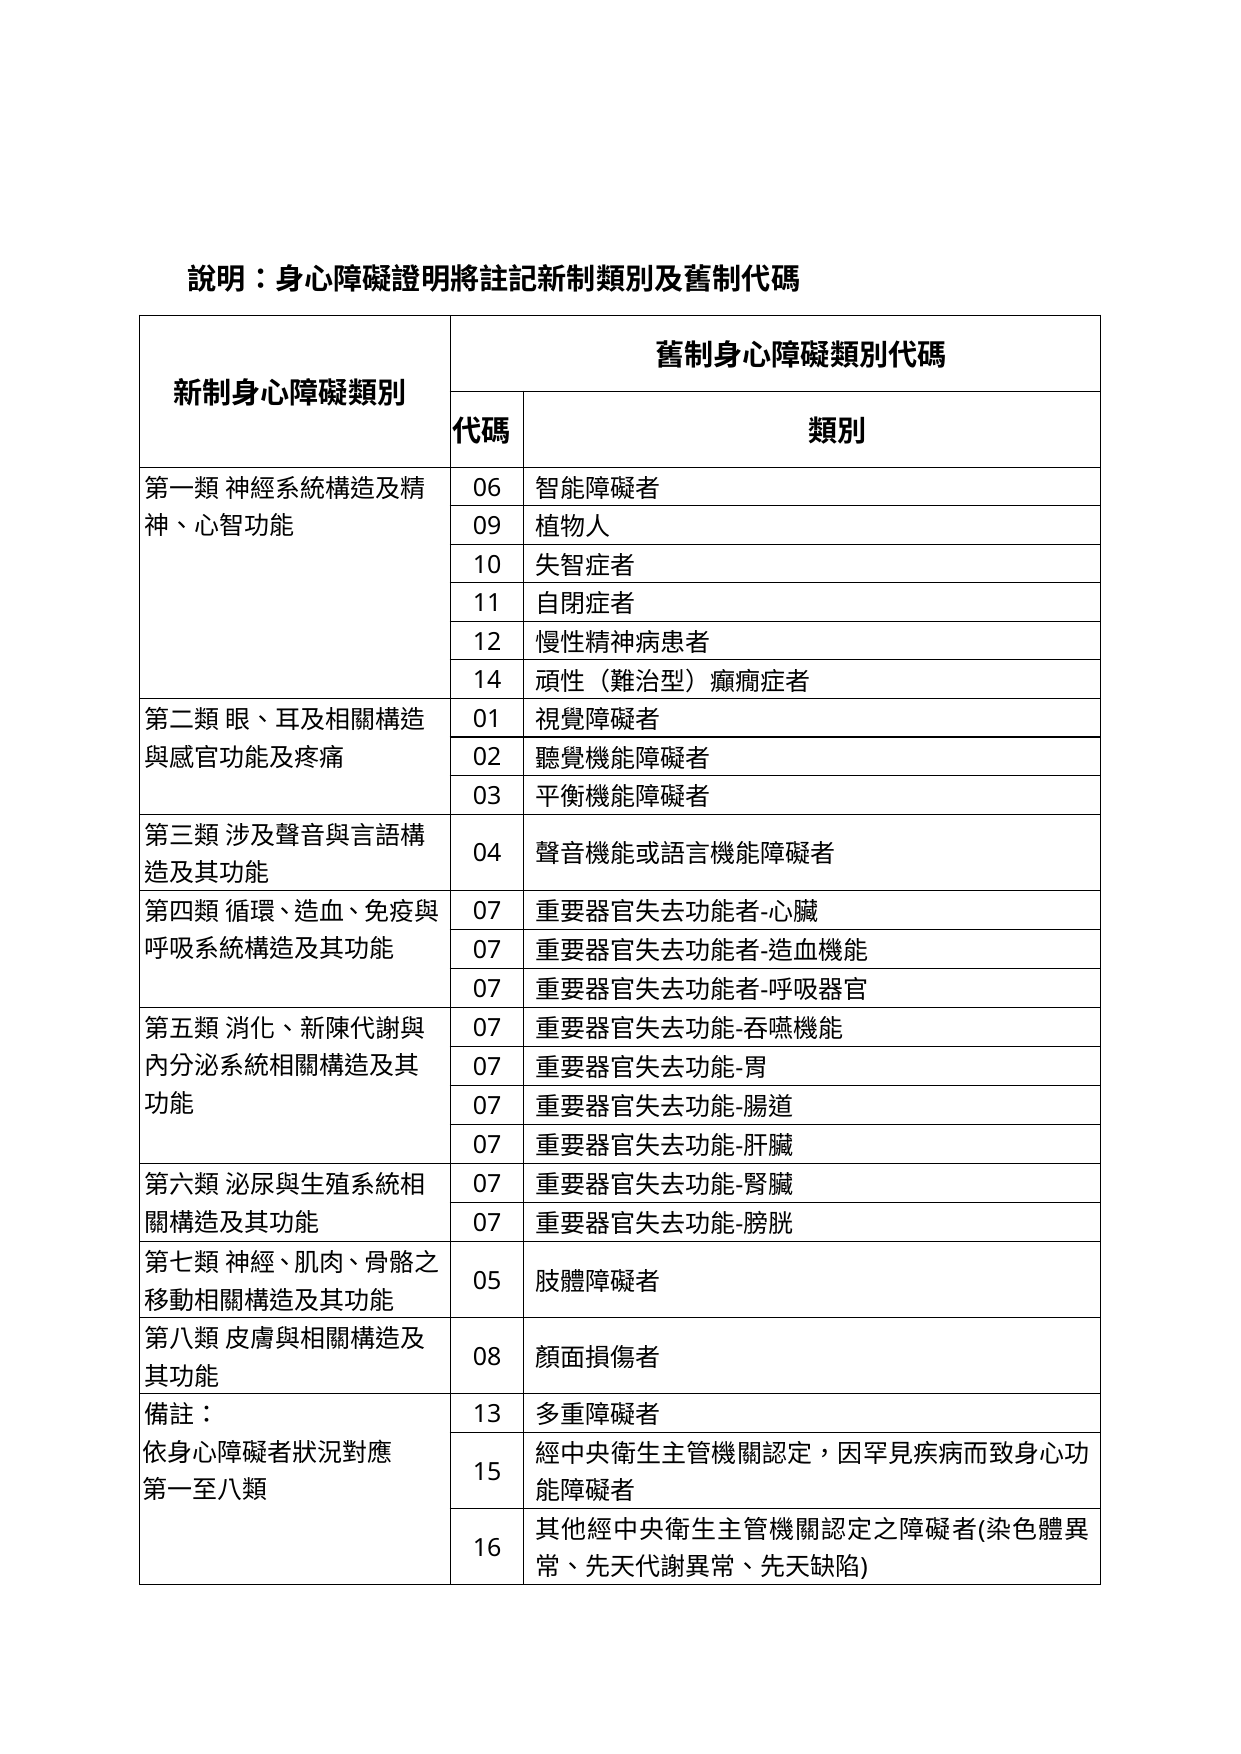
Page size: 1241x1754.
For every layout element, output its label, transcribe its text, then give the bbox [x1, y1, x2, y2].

table_cell 多重障礙者 [524, 1394, 1100, 1432]
table_cell 重要器官失去功能-肝臟 [524, 1125, 1100, 1163]
table_cell 顏面損傷者 [524, 1318, 1100, 1393]
table_cell 經中央衛生主管機關認定，因罕見疾病而致身心功能障礙者 [524, 1433, 1100, 1508]
table_cell 平衡機能障礙者 [524, 776, 1100, 813]
table_cell 智能障礙者 [524, 468, 1100, 505]
table_cell 11 [451, 583, 523, 621]
table_cell 08 [451, 1318, 523, 1393]
table_cell 慢性精神病患者 [524, 622, 1100, 659]
table_cell 04 [451, 815, 523, 889]
table_cell 其他經中央衛生主管機關認定之障礙者(染色體異常、先天代謝異常、先天缺陷) [524, 1509, 1100, 1584]
table_cell 13 [451, 1394, 523, 1432]
table_cell 重要器官失去功能-膀胱 [524, 1203, 1100, 1241]
table_cell 重要器官失去功能-吞嚥機能 [524, 1008, 1100, 1046]
table_cell 第五類 消化、新陳代謝與內分泌系統相關構造及其功能 [140, 1008, 450, 1163]
table_cell 聽覺機能障礙者 [524, 738, 1100, 775]
table_cell 第四類 循環、造血、免疫與呼吸系統構造及其功能 [140, 891, 450, 1007]
table_cell 07 [451, 1164, 523, 1202]
table_cell 重要器官失去功能-胃 [524, 1047, 1100, 1085]
table_cell 15 [451, 1433, 523, 1508]
table_cell 第八類 皮膚與相關構造及其功能 [140, 1318, 450, 1393]
table_cell 07 [451, 930, 523, 968]
table_cell 第二類 眼、耳及相關構造與感官功能及疼痛 [140, 699, 450, 813]
table_cell 重要器官失去功能-腎臟 [524, 1164, 1100, 1202]
table_cell 頑性（難治型）癲癇症者 [524, 660, 1100, 698]
table_cell 聲音機能或語言機能障礙者 [524, 815, 1100, 889]
table_cell 07 [451, 891, 523, 928]
table_cell 重要器官失去功能者-呼吸器官 [524, 969, 1100, 1007]
table_cell 12 [451, 622, 523, 659]
table_cell 視覺障礙者 [524, 699, 1100, 736]
table_header 舊制身心障礙類別代碼 [451, 316, 1100, 391]
table_cell 05 [451, 1242, 523, 1317]
table_cell 07 [451, 1203, 523, 1241]
table_cell 09 [451, 506, 523, 544]
table_cell 06 [451, 468, 523, 505]
table_cell 備註： 依身心障礙者狀況對應第一至八類 [140, 1394, 450, 1584]
table_header 新制身心障礙類別 [140, 316, 450, 467]
table_cell 01 [451, 699, 523, 736]
table_cell 重要器官失去功能者-心臟 [524, 891, 1100, 928]
table_cell 代碼 [451, 392, 523, 467]
table_cell 07 [451, 969, 523, 1007]
table_cell 07 [451, 1086, 523, 1124]
table_cell 03 [451, 776, 523, 813]
table_cell 植物人 [524, 506, 1100, 544]
table_cell 07 [451, 1047, 523, 1085]
table_cell 重要器官失去功能-腸道 [524, 1086, 1100, 1124]
table_cell 02 [451, 738, 523, 775]
table_cell 10 [451, 545, 523, 582]
text 說明：身心障礙證明將註記新制類別及舊制代碼 [187, 239, 1053, 314]
table_cell 肢體障礙者 [524, 1242, 1100, 1317]
table_cell 07 [451, 1125, 523, 1163]
table_cell 第六類 泌尿與生殖系統相關構造及其功能 [140, 1164, 450, 1241]
table_cell 16 [451, 1509, 523, 1584]
table_cell 14 [451, 660, 523, 698]
table_cell 第七類 神經、肌肉、骨骼之移動相關構造及其功能 [140, 1242, 450, 1317]
table_cell 第三類 涉及聲音與言語構造及其功能 [140, 815, 450, 889]
table_cell 失智症者 [524, 545, 1100, 582]
table_cell 類別 [524, 392, 1100, 467]
table_cell 07 [451, 1008, 523, 1046]
table_cell 重要器官失去功能者-造血機能 [524, 930, 1100, 968]
table_cell 自閉症者 [524, 583, 1100, 621]
table_cell 第一類 神經系統構造及精神、心智功能 [140, 468, 450, 698]
